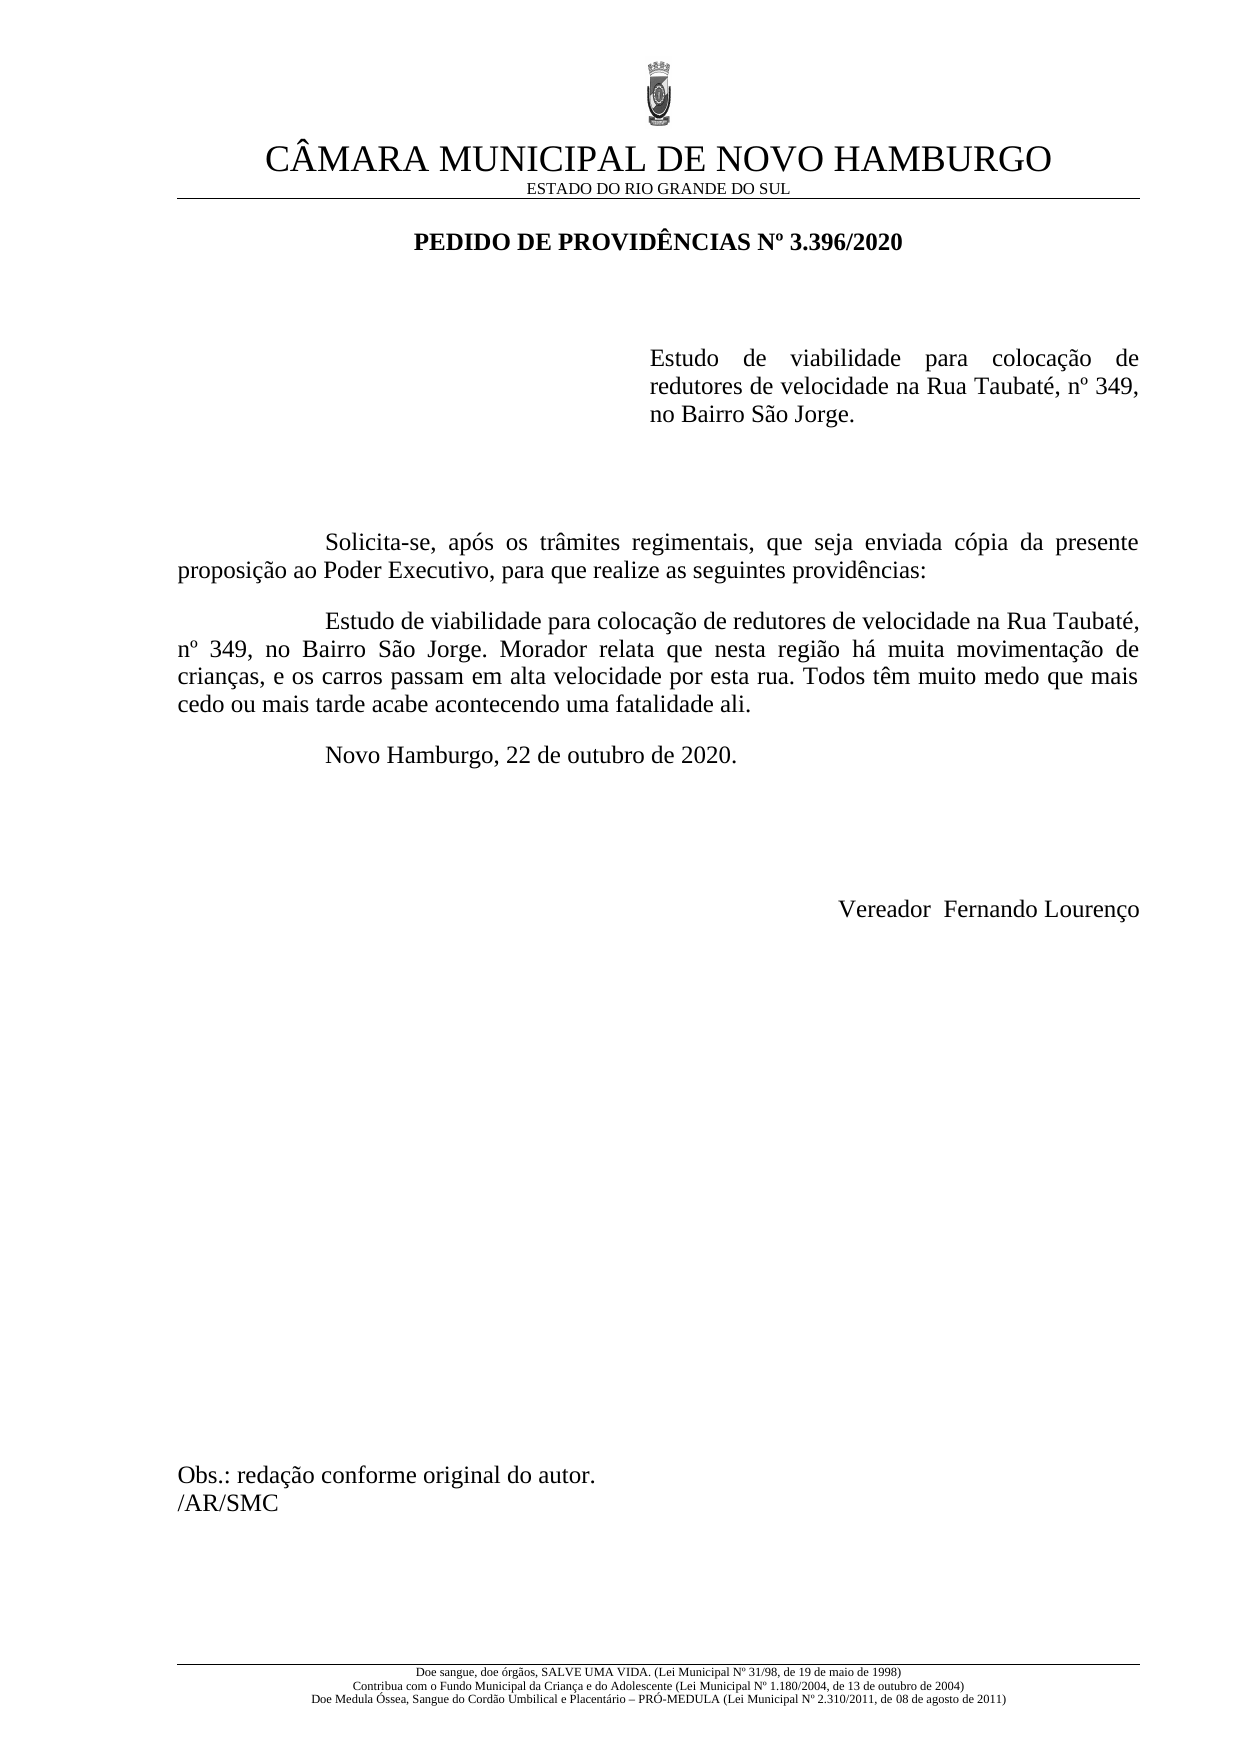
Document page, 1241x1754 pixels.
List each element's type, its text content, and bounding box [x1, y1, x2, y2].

text Estudo de viabilidade para colocação de redutores de velocidade na Rua Taubaté, nº 349, no Bairro São Jorge. [649, 344, 1140, 428]
text /AR/SMC [177, 1489, 1140, 1516]
text Solicita-se, após os trâmites regimentais, que seja enviada cópia da presente proposição ao Poder Executivo, para que realize as seguintes providências: [177, 528, 1140, 583]
text Vereador Fernando Lourenço [177, 895, 1140, 923]
text Novo Hamburgo, 22 de outubro de 2020. [177, 741, 1140, 769]
text Estudo de viabilidade para colocação de redutores de velocidade na Rua Taubaté, nº 349, no Bairro São Jorge. Morador relata que nesta região há muita movimentação de crianças, e os carros passam em alta velocidade por esta rua. Todos têm muito medo que mais cedo ou mais tarde acabe acontecendo uma fatalidade ali. [177, 607, 1140, 718]
text PEDIDO DE PROVIDÊNCIAS Nº 3.396/2020 [177, 228, 1140, 256]
text Obs.: redação conforme original do autor. [177, 1461, 1140, 1489]
